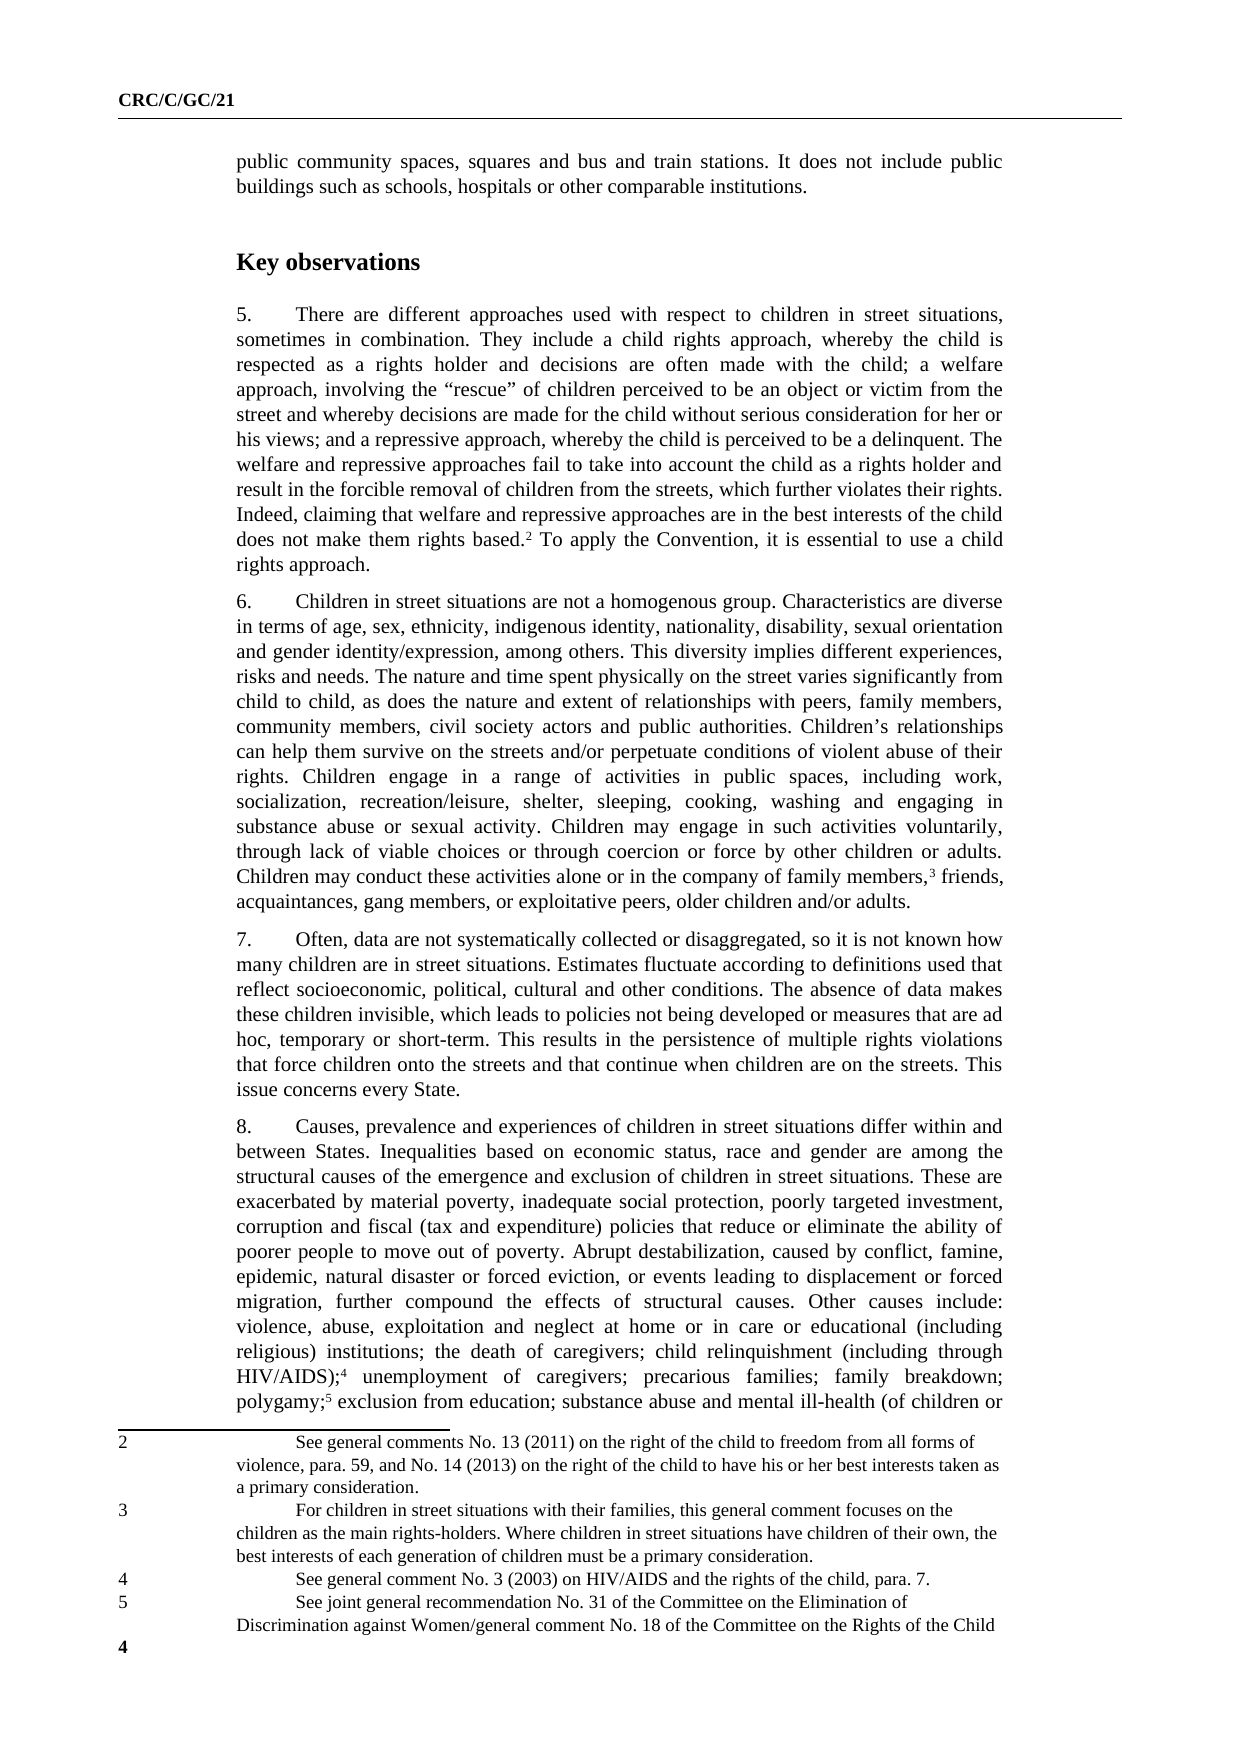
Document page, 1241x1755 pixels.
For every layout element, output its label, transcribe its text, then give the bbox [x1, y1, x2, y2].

text See general comments No. 13 (2011) on the right of the child to freedom from all forms of violence, para. 59, and No. 14 (2013) on the right of the child to have his or her best interests taken as a primary consideration. [118, 1430, 1004, 1498]
text 6. Children in street situations are not a homogenous group. Characteristics are diverse in terms of age, sex, ethnicity, indigenous identity, nationality, disability, sexual orientation and gender identity/expression, among others. This diversity implies different experiences, risks and needs. The nature and time spent physically on the street varies significantly from child to child, as does the nature and extent of relationships with peers, family members, community members, civil society actors and public authorities. Children’s relationships can help them survive on the streets and/or perpetuate conditions of violent abuse of their rights. Children engage in a range of activities in public spaces, including work, socialization, recreation/leisure, shelter, sleeping, cooking, washing and engaging in substance abuse or sexual activity. Children may engage in such activities voluntarily, through lack of viable choices or through coercion or force by other children or adults. Children may conduct these activities alone or in the company of family members, friends, acquaintances, gang members, or exploitative peers, older children and/or adults. [236, 588, 1004, 913]
text For children in street situations with their families, this general comment focuses on the children as the main rights-holders. Where children in street situations have children of their own, the best interests of each generation of children must be a primary consideration. [118, 1498, 1004, 1567]
text See joint general recommendation No. 31 of the Committee on the Elimination of Discrimination against Women/general comment No. 18 of the Committee on the Rights of the Child [118, 1590, 1004, 1636]
text 7. Often, data are not systematically collected or disaggregated, so it is not known how many children are in street situations. Estimates fluctuate according to definitions used that reflect socioeconomic, political, cultural and other conditions. The absence of data makes these children invisible, which leads to policies not being developed or measures that are ad hoc, temporary or short-term. This results in the persistence of multiple rights violations that force children onto the streets and that continue when children are on the streets. This issue concerns every State. [236, 926, 1004, 1101]
text public community spaces, squares and bus and train stations. It does not include public buildings such as schools, hospitals or other comparable institutions. [236, 148, 1004, 198]
text Key observations [118, 248, 1004, 276]
text 5. There are different approaches used with respect to children in street situations, sometimes in combination. They include a child rights approach, whereby the child is respected as a rights holder and decisions are often made with the child; a welfare approach, involving the “rescue” of children perceived to be an object or victim from the street and whereby decisions are made for the child without serious consideration for her or his views; and a repressive approach, whereby the child is perceived to be a delinquent. The welfare and repressive approaches fail to take into account the child as a rights holder and result in the forcible removal of children from the streets, which further violates their rights. Indeed, claiming that welfare and repressive approaches are in the best interests of the child does not make them rights based. To apply the Convention, it is essential to use a child rights approach. [236, 301, 1004, 576]
text 8. Causes, prevalence and experiences of children in street situations differ within and between States. Inequalities based on economic status, race and gender are among the structural causes of the emergence and exclusion of children in street situations. These are exacerbated by material poverty, inadequate social protection, poorly targeted investment, corruption and fiscal (tax and expenditure) policies that reduce or eliminate the ability of poorer people to move out of poverty. Abrupt destabilization, caused by conflict, famine, epidemic, natural disaster or forced eviction, or events leading to displacement or forced migration, further compound the effects of structural causes. Other causes include: violence, abuse, exploitation and neglect at home or in care or educational (including religious) institutions; the death of caregivers; child relinquishment (including through HIV/AIDS); unemployment of caregivers; precarious families; family breakdown; polygamy; exclusion from education; substance abuse and mental ill-health (of children or [236, 1113, 1004, 1413]
text See general comment No. 3 (2003) on HIV/AIDS and the rights of the child, para. 7. [118, 1567, 1004, 1590]
